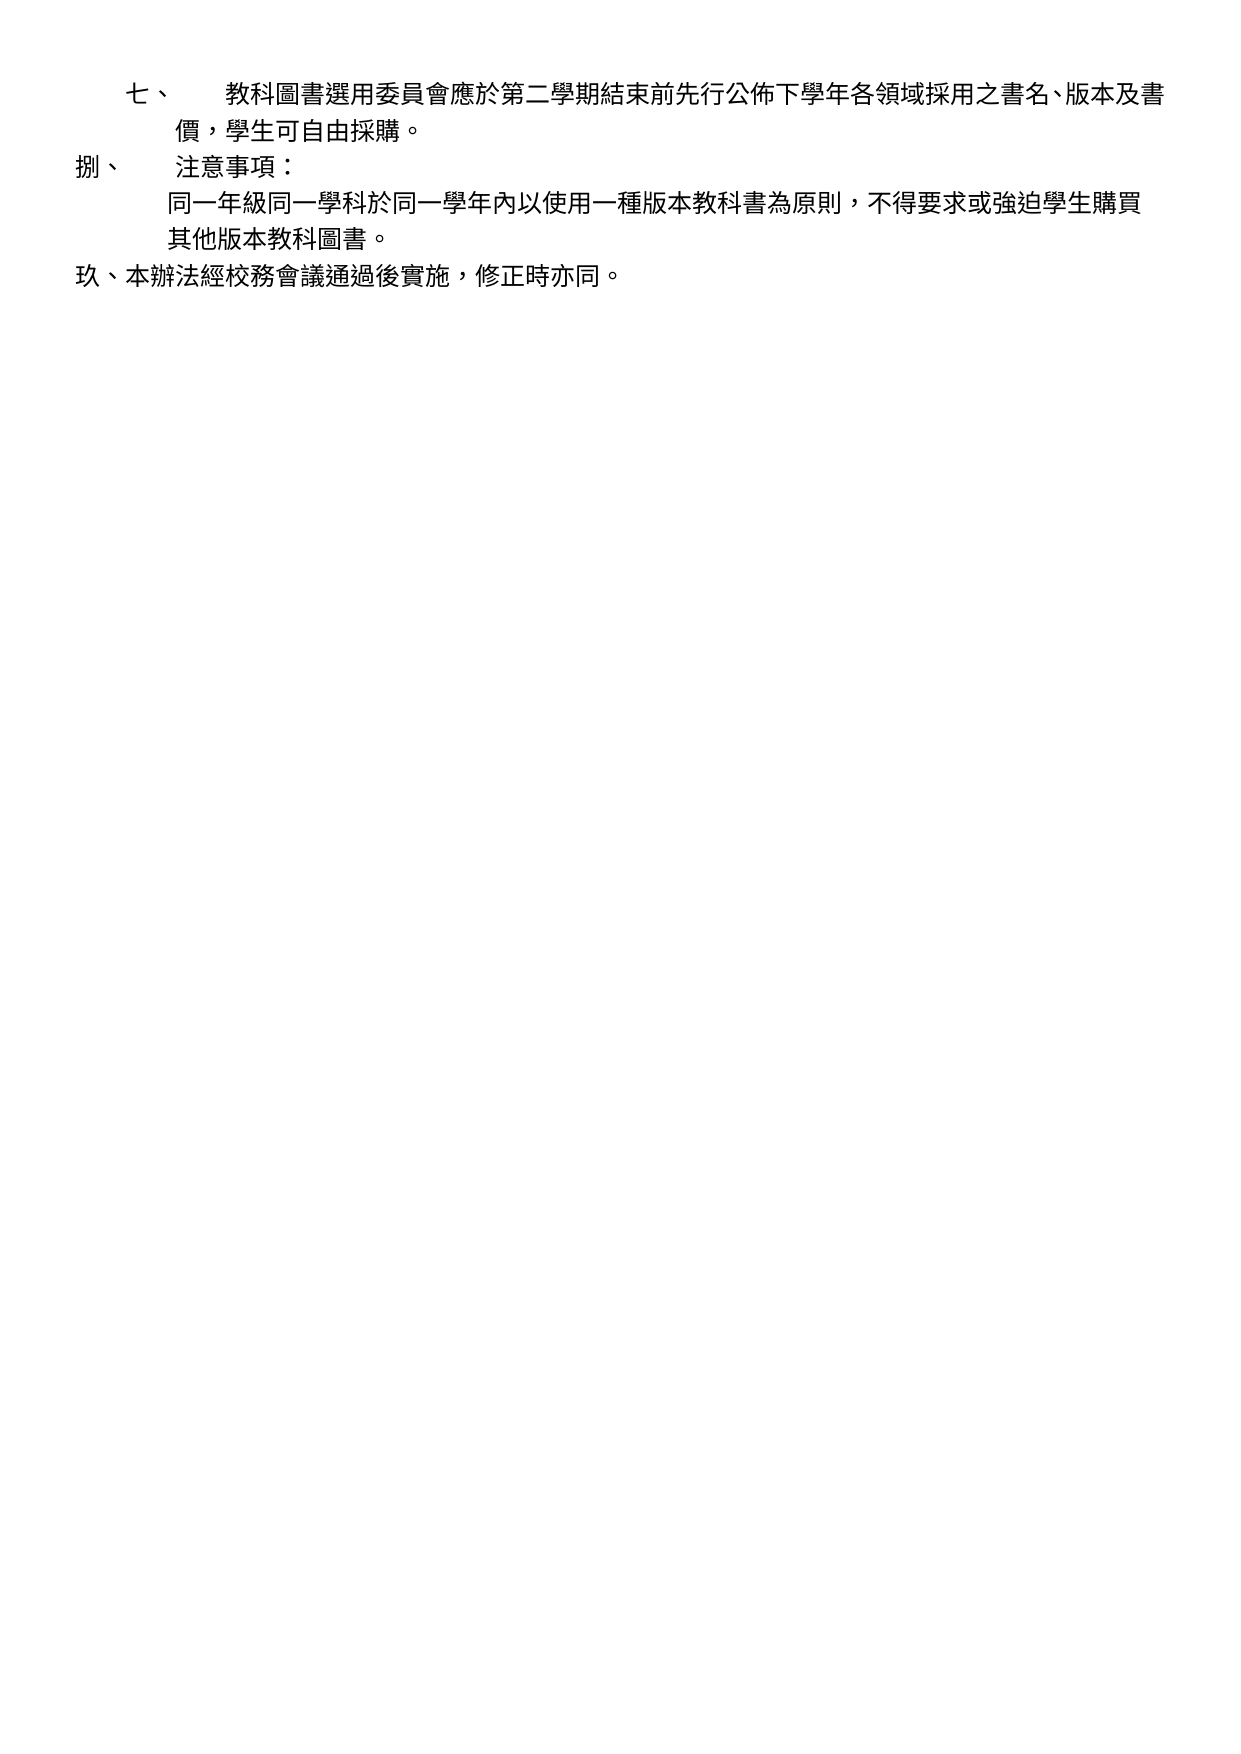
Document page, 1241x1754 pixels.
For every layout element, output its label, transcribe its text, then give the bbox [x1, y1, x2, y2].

text 同一年級同一學科於同一學年內以使用一種版本教科書為原則，不得要求或強迫學生購買其他版本教科圖書。 [167, 184, 1165, 256]
list 教科圖書選用委員會應於第二學期結束前先行公佈下學年各領域採用之書名、版本及書價，學生可自由採購。 [125, 75, 1165, 147]
list 注意事項： [75, 147, 1165, 184]
text 玖、本辦法經校務會議通過後實施，修正時亦同。 [75, 256, 1165, 292]
